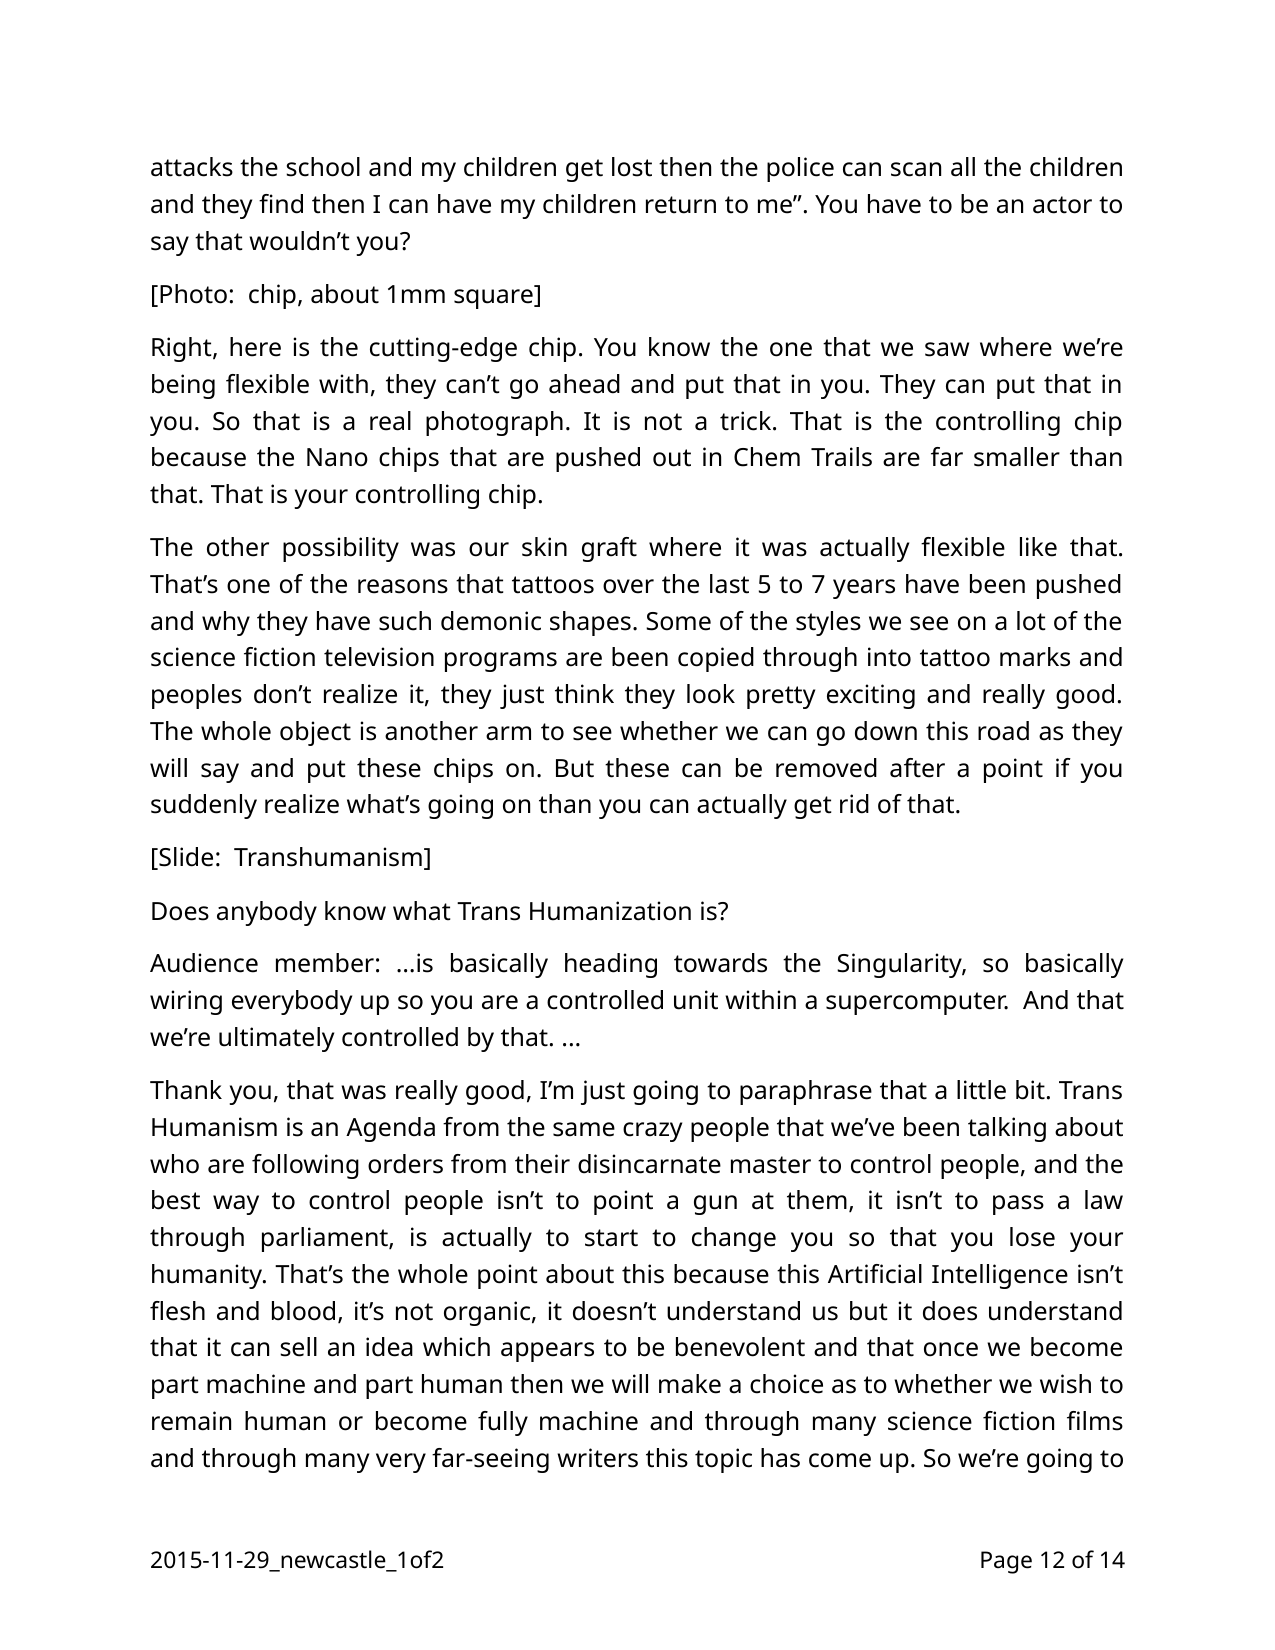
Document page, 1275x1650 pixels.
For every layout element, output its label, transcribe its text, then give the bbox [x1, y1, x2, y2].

text Thank you, that was really good, I’m just going to paraphrase that a little bit. Trans Humanism is an Agenda from the same crazy people that we’ve been talking about who are following orders from their disincarnate master to control people, and the best way to control people isn’t to point a gun at them, it isn’t to pass a law through parliament, is actually to start to change you so that you lose your humanity. That’s the whole point about this because this Artificial Intelligence isn’t flesh and blood, it’s not organic, it doesn’t understand us but it does understand that it can sell an idea which appears to be benevolent and that once we become part machine and part human then we will make a choice as to whether we wish to remain human or become fully machine and through many science fiction films and through many very far-seeing writers this topic has come up. So we’re going to [150, 1073, 1125, 1474]
text Right, here is the cutting-edge chip. You know the one that we saw where we’re being flexible with, they can’t go ahead and put that in you. They can put that in you. So that is a real photograph. It is not a trick. That is the controlling chip because the Nano chips that are pushed out in Chem Trails are far smaller than that. That is your controlling chip. [150, 329, 1125, 511]
text [Photo: chip, about 1mm square] [150, 277, 1125, 311]
text [Slide: Transhumanism] [150, 840, 1125, 874]
text Audience member: …is basically heading towards the Singularity, so basically wiring everybody up so you are a controlled unit within a supercomputer. And that we’re ultimately controlled by that. ... [150, 946, 1125, 1054]
text Does anybody know what Trans Humanization is? [150, 893, 1125, 927]
text attacks the school and my children get lost then the police can scan all the children and they find then I can have my children return to me”. You have to be an actor to say that wouldn’t you? [150, 150, 1125, 258]
text The other possibility was our skin graft where it was actually flexible like that. That’s one of the reasons that tattoos over the last 5 to 7 years have been pushed and why they have such demonic shapes. Some of the styles we see on a lot of the science fiction television programs are been copied through into tattoo marks and peoples don’t realize it, they just think they look pretty exciting and really good. The whole object is another arm to see whether we can go down this road as they will say and put these chips on. But these can be removed after a point if you suddenly realize what’s going on than you can actually get rid of that. [150, 530, 1125, 821]
